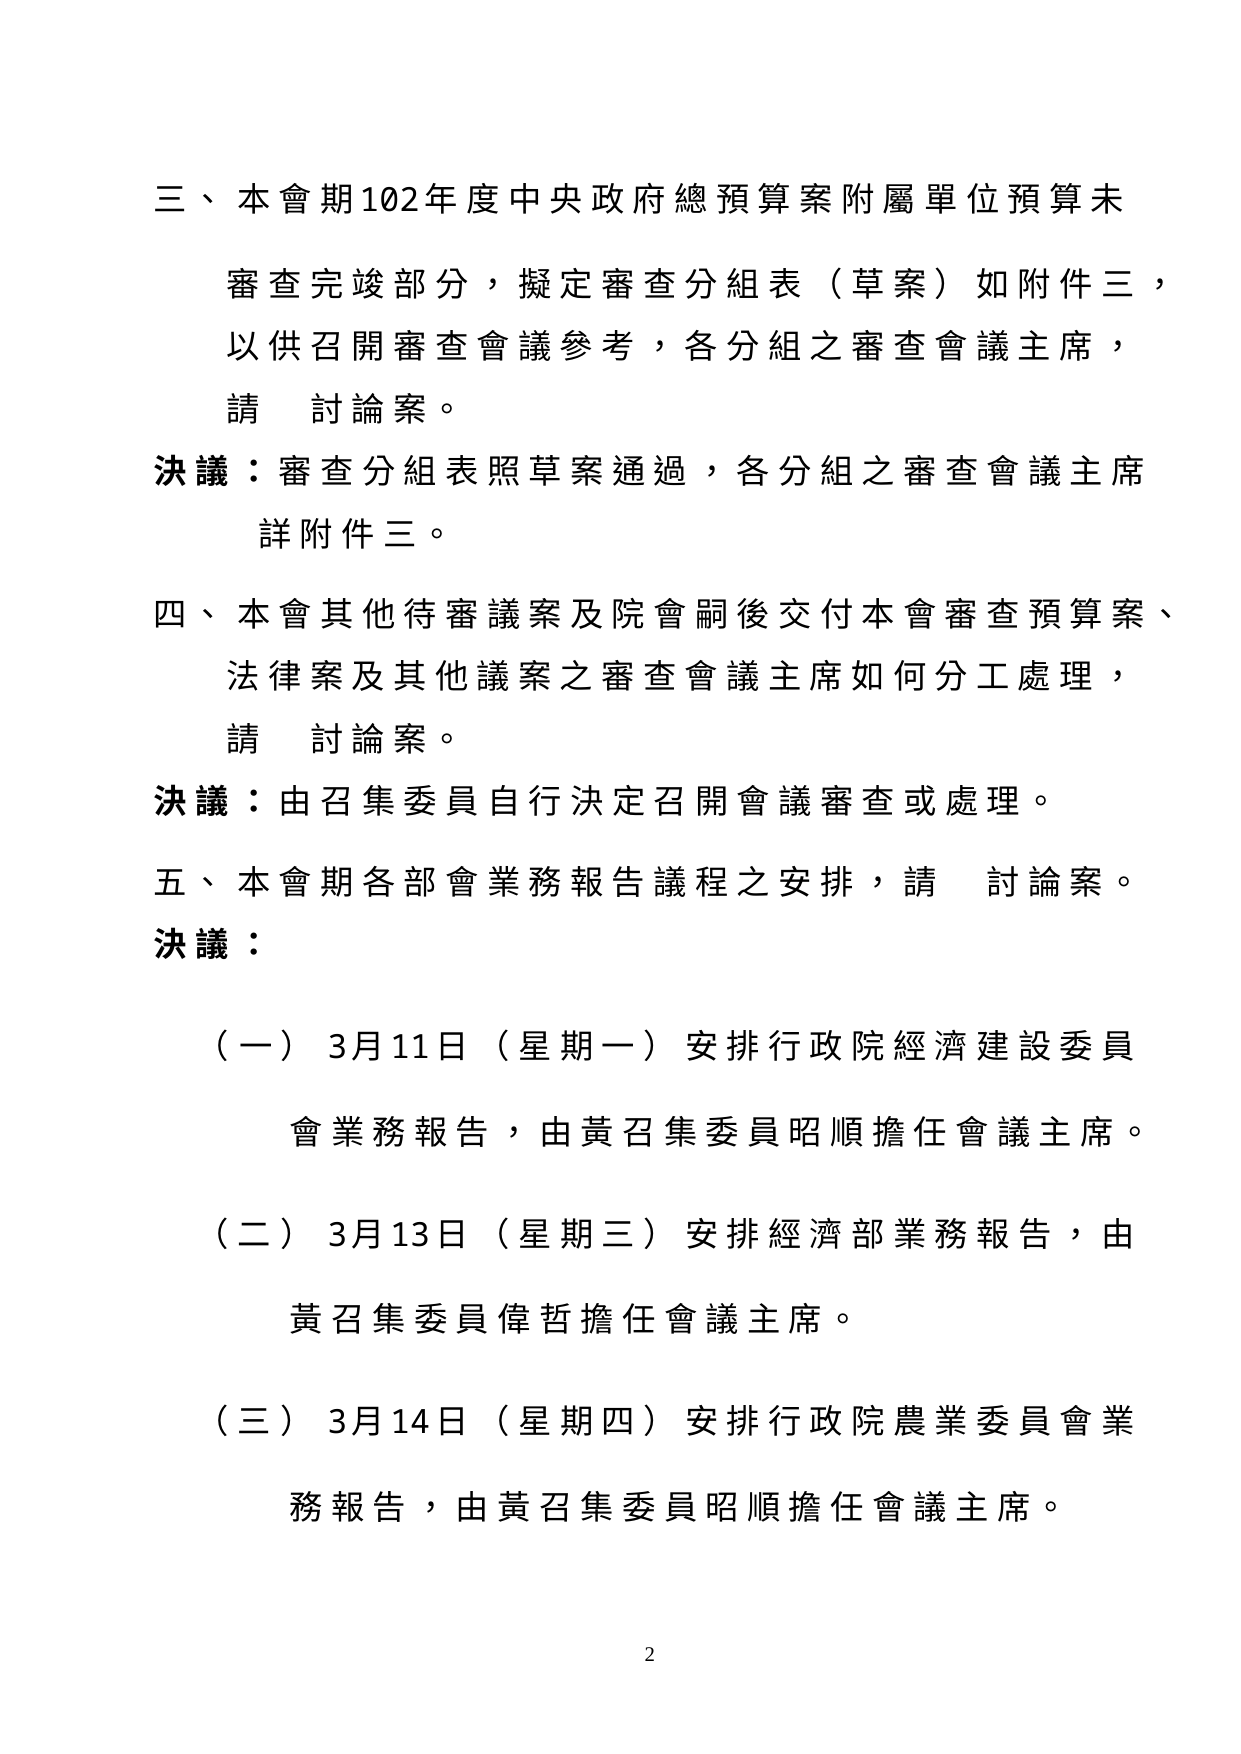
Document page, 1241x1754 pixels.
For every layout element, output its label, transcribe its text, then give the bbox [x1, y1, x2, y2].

text 四、本會其他待審議案及院會嗣後交付本會審查預算案、法律案及其他議案之審查會議主席如何分工處理，請 討論案。 [149, 570, 1149, 758]
text 五、本會期各部會業務報告議程之安排，請 討論案。 [149, 838, 1149, 900]
text （一）3月11日（星期一）安排行政院經濟建設委員會業務報告，由黃召集委員昭順擔任會議主席。 [182, 963, 1149, 1150]
text 決議：由召集委員自行決定召開會議審查或處理。 [149, 758, 1149, 820]
text 決議：審查分組表照草案通過，各分組之審查會議主席詳附件三。 [149, 427, 1149, 552]
text （二）3月13日（星期三）安排經濟部業務報告，由黃召集委員偉哲擔任會議主席。 [182, 1150, 1149, 1338]
text 決議： [149, 900, 1149, 963]
text （三）3月14日（星期四）安排行政院農業委員會業務報告，由黃召集委員昭順擔任會議主席。 [182, 1338, 1149, 1525]
text 三、本會期102年度中央政府總預算案附屬單位預算未審查完竣部分，擬定審查分組表（草案）如附件三，以供召開審查會議參考，各分組之審查會議主席，請 討論案。 [149, 115, 1149, 427]
